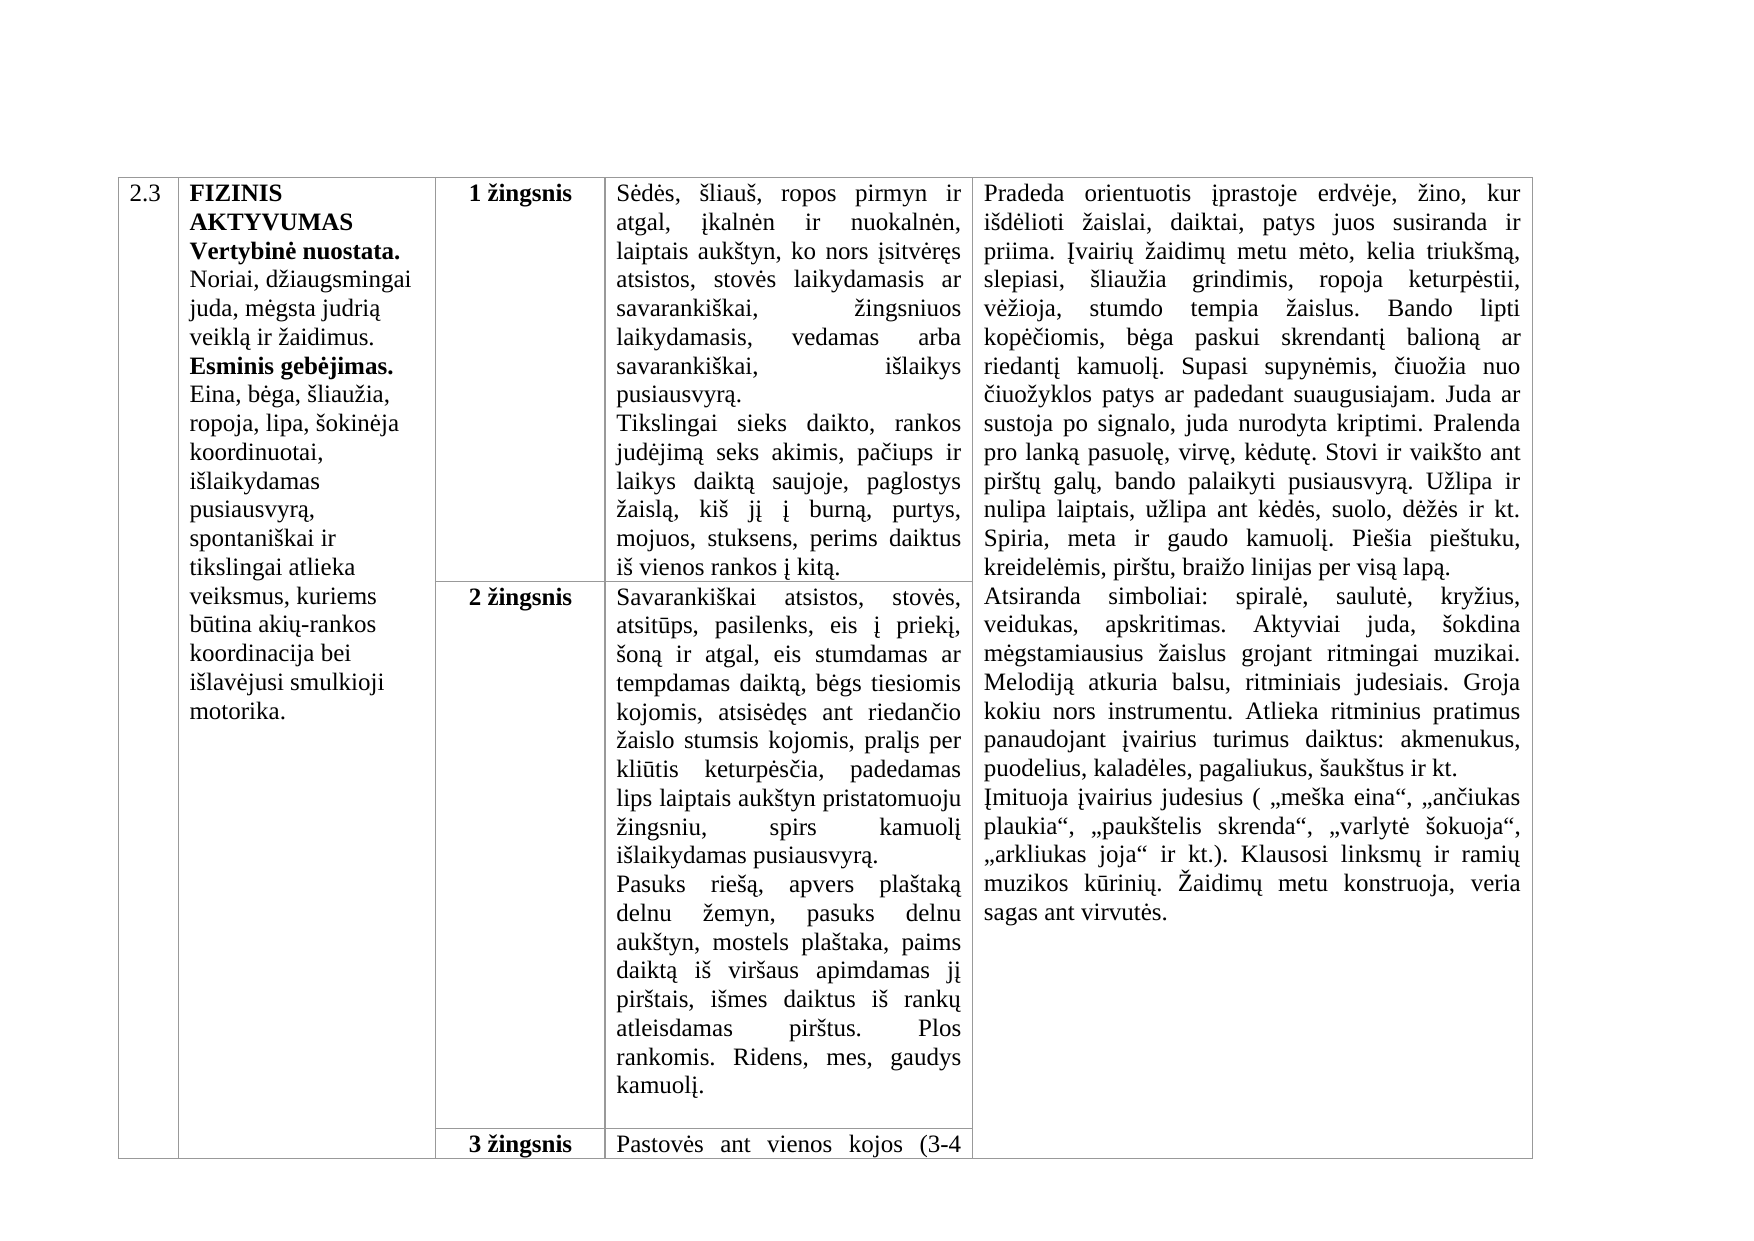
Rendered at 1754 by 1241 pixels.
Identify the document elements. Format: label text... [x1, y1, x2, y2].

table_cell Pradeda orientuotis įprastoje erdvėje, žino, kur išdėlioti žaislai, daiktai, patys juos susiranda ir priima. Įvairių žaidimų metu mėto, kelia triukšmą, slepiasi, šliaužia grindimis, ropoja keturpėstii, vėžioja, stumdo tempia žaislus. Bando lipti kopėčiomis, bėga paskui skrendantį balioną ar riedantį kamuolį. Supasi supynėmis, čiuožia nuo čiuožyklos patys ar padedant suaugusiajam. Juda ar sustoja po signalo, juda nurodyta kriptimi. Pralenda pro lanką pasuolę, virvę, kėdutę. Stovi ir vaikšto ant pirštų galų, bando palaikyti pusiausvyrą. Užlipa ir nulipa laiptais, užlipa ant kėdės, suolo, dėžės ir kt. Spiria, meta ir gaudo kamuolį. Piešia pieštuku, kreidelėmis, pirštu, braižo linijas per visą lapą. Atsiranda simboliai: spiralė, saulutė, kryžius, veidukas, apskritimas. Aktyviai juda, šokdina mėgstamiausius žaislus grojant ritmingai muzikai. Melodiją atkuria balsu, ritminiais judesiais. Groja kokiu nors instrumentu. Atlieka ritminius pratimus panaudojant įvairius turimus daiktus: akmenukus, puodelius, kaladėles, pagaliukus, šaukštus ir kt. Įmituoja įvairius judesius ( „meška eina“, „ančiukas plaukia“, „paukštelis skrenda“, „varlytė šokuoja“, „arkliukas joja“ ir kt.). Klausosi linksmų ir ramių muzikos kūrinių. Žaidimų metu konstruoja, veria sagas ant virvutės. [973, 178, 1532, 1158]
table_cell Pastovės ant vienos kojos (3-4 [606, 1129, 972, 1158]
table_cell 3 žingsnis [436, 1129, 604, 1158]
table_cell Sėdės, šliauš, ropos pirmyn ir atgal, įkalnėn ir nuokalnėn, laiptais aukštyn, ko nors įsitvėręs atsistos, stovės laikydamasis ar savarankiškai, žingsniuos laikydamasis, vedamas arba savarankiškai, išlaikys pusiausvyrą. Tikslingai sieks daikto, rankos judėjimą seks akimis, pačiups ir laikys daiktą saujoje, paglostys žaislą, kiš jį į burną, purtys, mojuos, stuksens, perims daiktus iš vienos rankos į kitą. [606, 178, 972, 581]
table_cell 2.3 [119, 178, 178, 1158]
table_cell Savarankiškai atsistos, stovės, atsitūps, pasilenks, eis į priekį, šoną ir atgal, eis stumdamas ar tempdamas daiktą, bėgs tiesiomis kojomis, atsisėdęs ant riedančio žaislo stumsis kojomis, pralįs per kliūtis keturpėsčia, padedamas lips laiptais aukštyn pristatomuoju žingsniu, spirs kamuolį išlaikydamas pusiausvyrą. Pasuks riešą, apvers plaštaką delnu žemyn, pasuks delnu aukštyn, mostels plaštaka, paims daiktą iš viršaus apimdamas jį pirštais, išmes daiktus iš rankų atleisdamas pirštus. Plos rankomis. Ridens, mes, gaudys kamuolį. [606, 582, 972, 1128]
table_cell FIZINIS AKTYVUMAS Vertybinė nuostata. Noriai, džiaugsmingai juda, mėgsta judrią veiklą ir žaidimus. Esminis gebėjimas. Eina, bėga, šliaužia, ropoja, lipa, šokinėja koordinuotai, išlaikydamas pusiausvyrą, spontaniškai ir tikslingai atlieka veiksmus, kuriems būtina akių-rankos koordinacija bei išlavėjusi smulkioji motorika. [179, 178, 435, 1158]
table_cell 2 žingsnis [436, 582, 604, 1128]
table_cell 1 žingsnis [436, 178, 604, 581]
